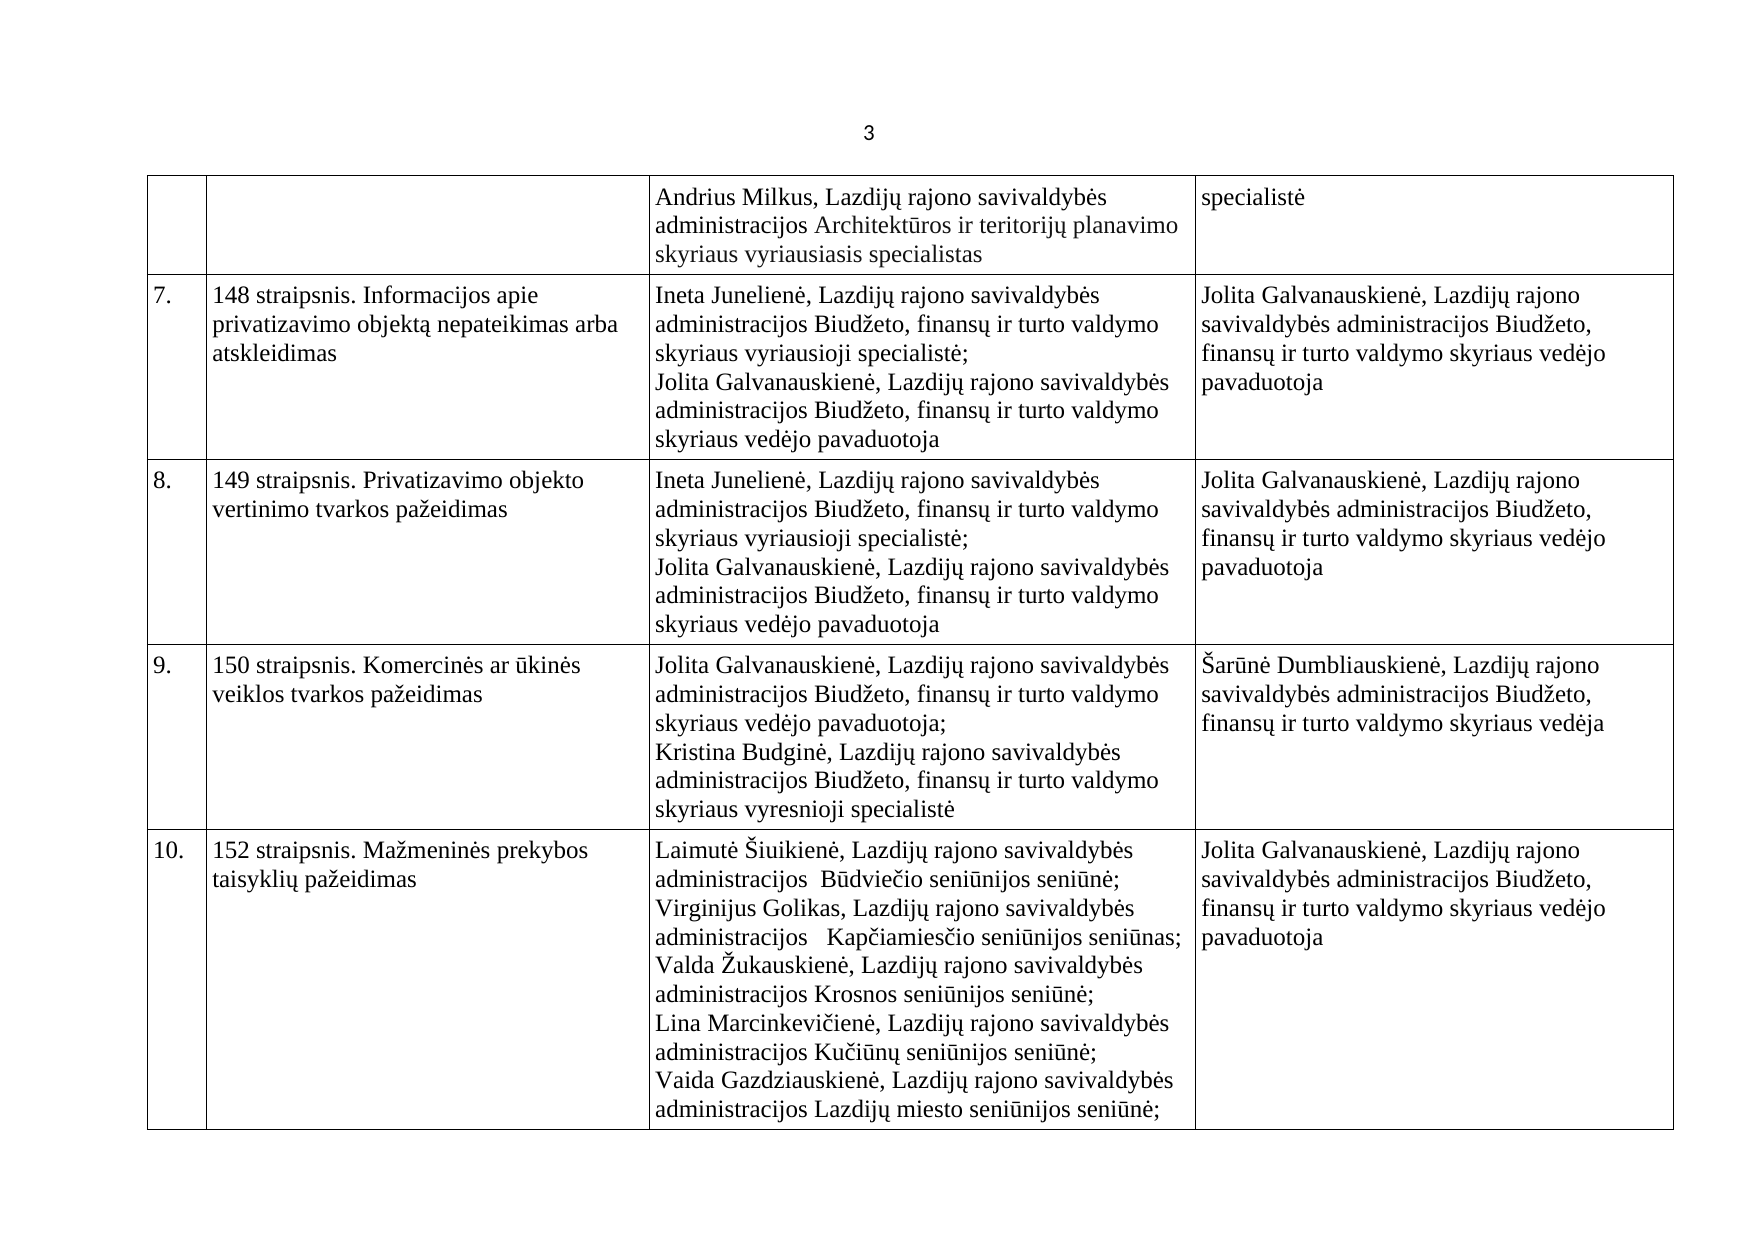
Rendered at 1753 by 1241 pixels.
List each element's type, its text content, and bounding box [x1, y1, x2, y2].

table_cell Jolita Galvanauskienė, Lazdijų rajono savivaldybės administracijos Biudžeto, finansų ir turto valdymo skyriaus vedėjo pavaduotoja [1196, 460, 1673, 644]
table_cell 150 straipsnis. Komercinės ar ūkinės veiklos tvarkos pažeidimas [207, 645, 649, 829]
table_cell Jolita Galvanauskienė, Lazdijų rajono savivaldybės administracijos Biudžeto, finansų ir turto valdymo skyriaus vedėjo pavaduotoja; Kristina Budginė, Lazdijų rajono savivaldybės administracijos Biudžeto, finansų ir turto valdymo skyriaus vyresnioji specialistė [650, 645, 1195, 829]
table_cell 9. [148, 645, 206, 829]
table_cell specialistė [1196, 176, 1673, 274]
table_cell Laimutė Šiuikienė, Lazdijų rajono savivaldybės administracijos Būdviečio seniūnijos seniūnė; Virginijus Golikas, Lazdijų rajono savivaldybės administracijos Kapčiamiesčio seniūnijos seniūnas; Valda Žukauskienė, Lazdijų rajono savivaldybės administracijos Krosnos seniūnijos seniūnė; Lina Marcinkevičienė, Lazdijų rajono savivaldybės administracijos Kučiūnų seniūnijos seniūnė; Vaida Gazdziauskienė, Lazdijų rajono savivaldybės administracijos Lazdijų miesto seniūnijos seniūnė; [650, 830, 1195, 1129]
table_cell 8. [148, 460, 206, 644]
table_cell 10. [148, 830, 206, 1129]
table_cell [207, 176, 649, 274]
table_cell Ineta Junelienė, Lazdijų rajono savivaldybės administracijos Biudžeto, finansų ir turto valdymo skyriaus vyriausioji specialistė; Jolita Galvanauskienė, Lazdijų rajono savivaldybės administracijos Biudžeto, finansų ir turto valdymo skyriaus vedėjo pavaduotoja [650, 460, 1195, 644]
table_cell 7. [148, 275, 206, 459]
table_cell Jolita Galvanauskienė, Lazdijų rajono savivaldybės administracijos Biudžeto, finansų ir turto valdymo skyriaus vedėjo pavaduotoja [1196, 275, 1673, 459]
table_cell Jolita Galvanauskienė, Lazdijų rajono savivaldybės administracijos Biudžeto, finansų ir turto valdymo skyriaus vedėjo pavaduotoja [1196, 830, 1673, 1129]
table_cell 152 straipsnis. Mažmeninės prekybos taisyklių pažeidimas [207, 830, 649, 1129]
table_cell Andrius Milkus, Lazdijų rajono savivaldybės administracijos Architektūros ir teritorijų planavimo skyriaus vyriausiasis specialistas [650, 176, 1195, 274]
table_cell Šarūnė Dumbliauskienė, Lazdijų rajono savivaldybės administracijos Biudžeto, finansų ir turto valdymo skyriaus vedėja [1196, 645, 1673, 829]
table_cell 149 straipsnis. Privatizavimo objekto vertinimo tvarkos pažeidimas [207, 460, 649, 644]
table_cell 148 straipsnis. Informacijos apie privatizavimo objektą nepateikimas arba atskleidimas [207, 275, 649, 459]
table_cell [148, 176, 206, 274]
table_cell Ineta Junelienė, Lazdijų rajono savivaldybės administracijos Biudžeto, finansų ir turto valdymo skyriaus vyriausioji specialistė; Jolita Galvanauskienė, Lazdijų rajono savivaldybės administracijos Biudžeto, finansų ir turto valdymo skyriaus vedėjo pavaduotoja [650, 275, 1195, 459]
